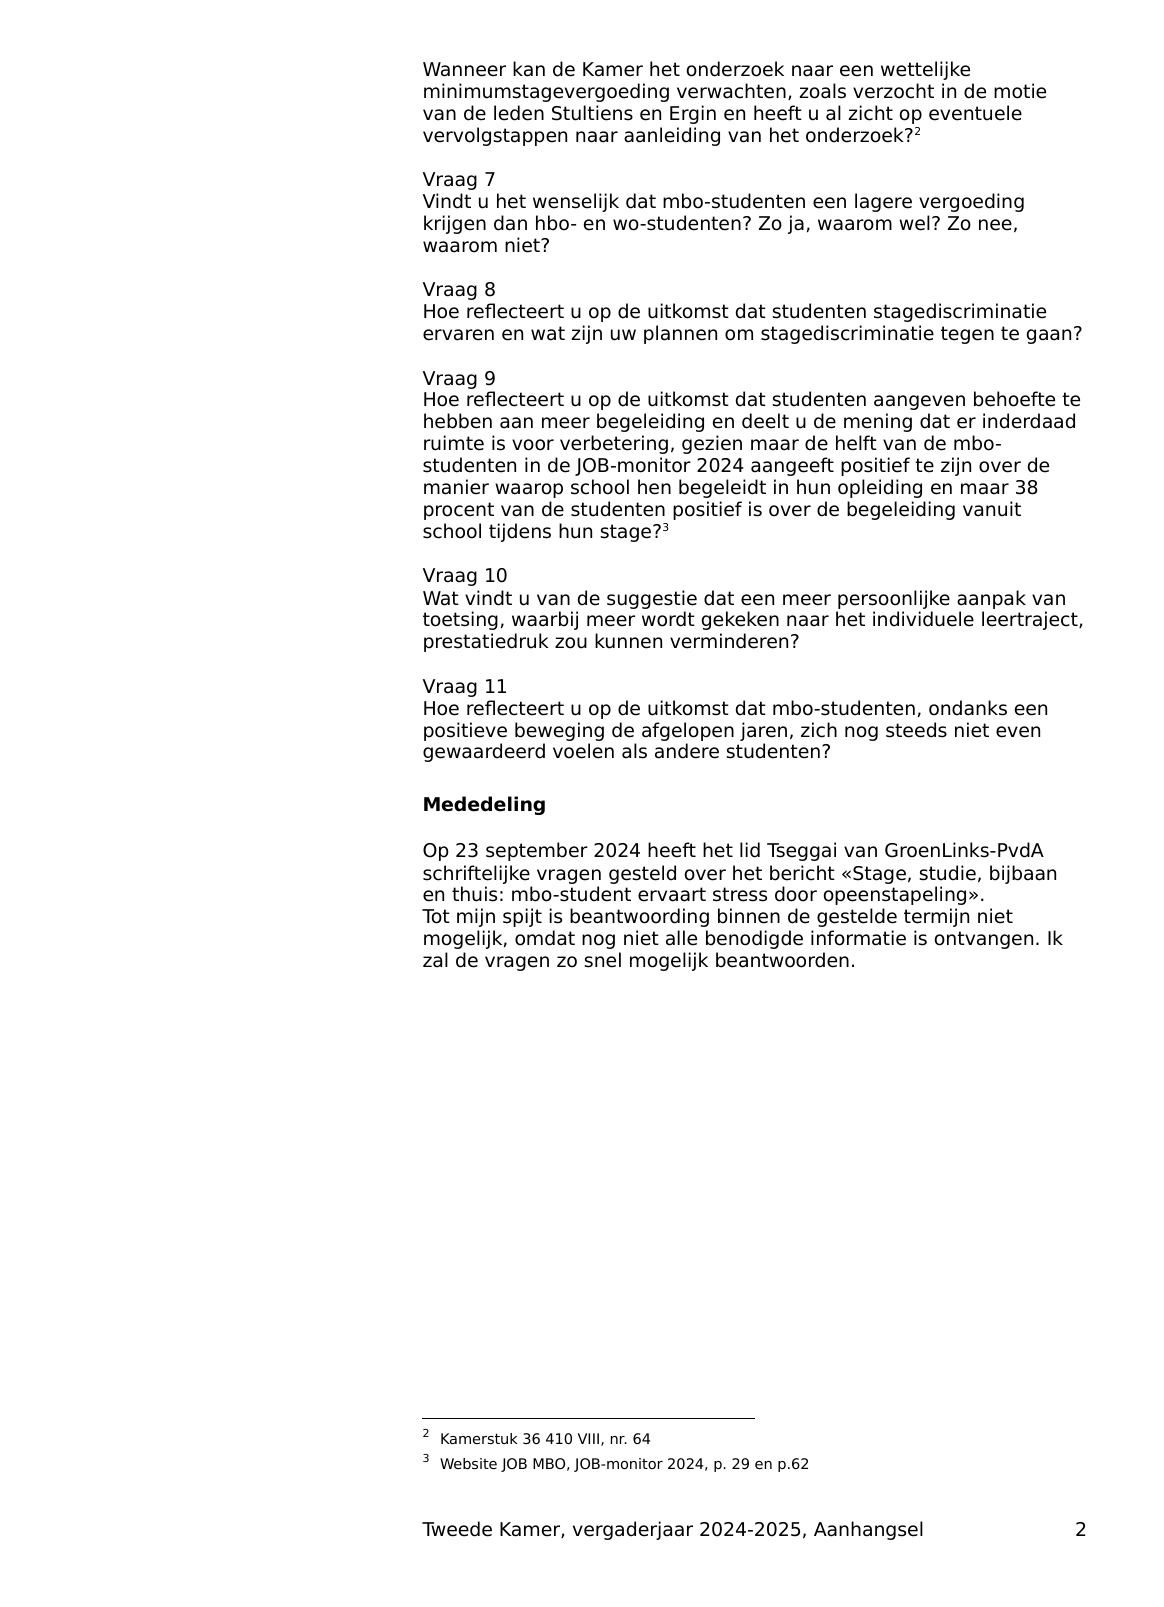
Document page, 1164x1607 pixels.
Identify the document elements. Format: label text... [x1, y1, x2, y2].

text Wat vindt u van de suggestie dat een meer persoonlijke aanpak van toetsing, waarbij meer wordt gekeken naar het individuele leertraject, prestatiedruk zou kunnen verminderen? [422, 587, 1087, 653]
text Hoe reflecteert u op de uitkomst dat studenten aangeven behoefte te hebben aan meer begeleiding en deelt u de mening dat er inderdaad ruimte is voor verbetering, gezien maar de helft van de mbo-studenten in de JOB-monitor 2024 aangeeft positief te zijn over de manier waarop school hen begeleidt in hun opleiding en maar 38 procent van de studenten positief is over de begeleiding vanuit school tijdens hun stage? [422, 389, 1087, 543]
text Vindt u het wenselijk dat mbo-studenten een lagere vergoeding krijgen dan hbo- en wo-studenten? Zo ja, waarom wel? Zo nee, waarom niet? [422, 191, 1087, 257]
text Vraag 11 [422, 676, 1087, 697]
text Wanneer kan de Kamer het onderzoek naar een wettelijke minimumstagevergoeding verwachten, zoals verzocht in de motie van de leden Stultiens en Ergin en heeft u al zicht op eventuele vervolgstappen naar aanleiding van het onderzoek? [422, 59, 1087, 147]
text Hoe reflecteert u op de uitkomst dat studenten stagediscriminatie ervaren en wat zijn uw plannen om stagediscriminatie tegen te gaan? [422, 301, 1087, 345]
text Tot mijn spijt is beantwoording binnen de gestelde termijn niet mogelijk, omdat nog niet alle benodigde informatie is ontvangen. Ik zal de vragen zo snel mogelijk beantwoorden. [422, 906, 1087, 972]
subtitle Mededeling [422, 793, 1087, 815]
text Op 23 september 2024 heeft het lid Tseggai van GroenLinks-PvdA schriftelijke vragen gesteld over het bericht «Stage, studie, bijbaan en thuis: mbo-student ervaart stress door opeenstapeling». [422, 840, 1087, 906]
text Website JOB MBO, JOB-monitor 2024, p. 29 en p.62 [422, 1452, 1087, 1474]
text Kamerstuk 36 410 VIII, nr. 64 [422, 1427, 1087, 1449]
text Vraag 10 [422, 565, 1087, 587]
text Vraag 9 [422, 367, 1087, 389]
text Vraag 8 [422, 279, 1087, 301]
text Vraag 7 [422, 169, 1087, 191]
text Hoe reflecteert u op de uitkomst dat mbo-studenten, ondanks een positieve beweging de afgelopen jaren, zich nog steeds niet even gewaardeerd voelen als andere studenten? [422, 697, 1087, 763]
